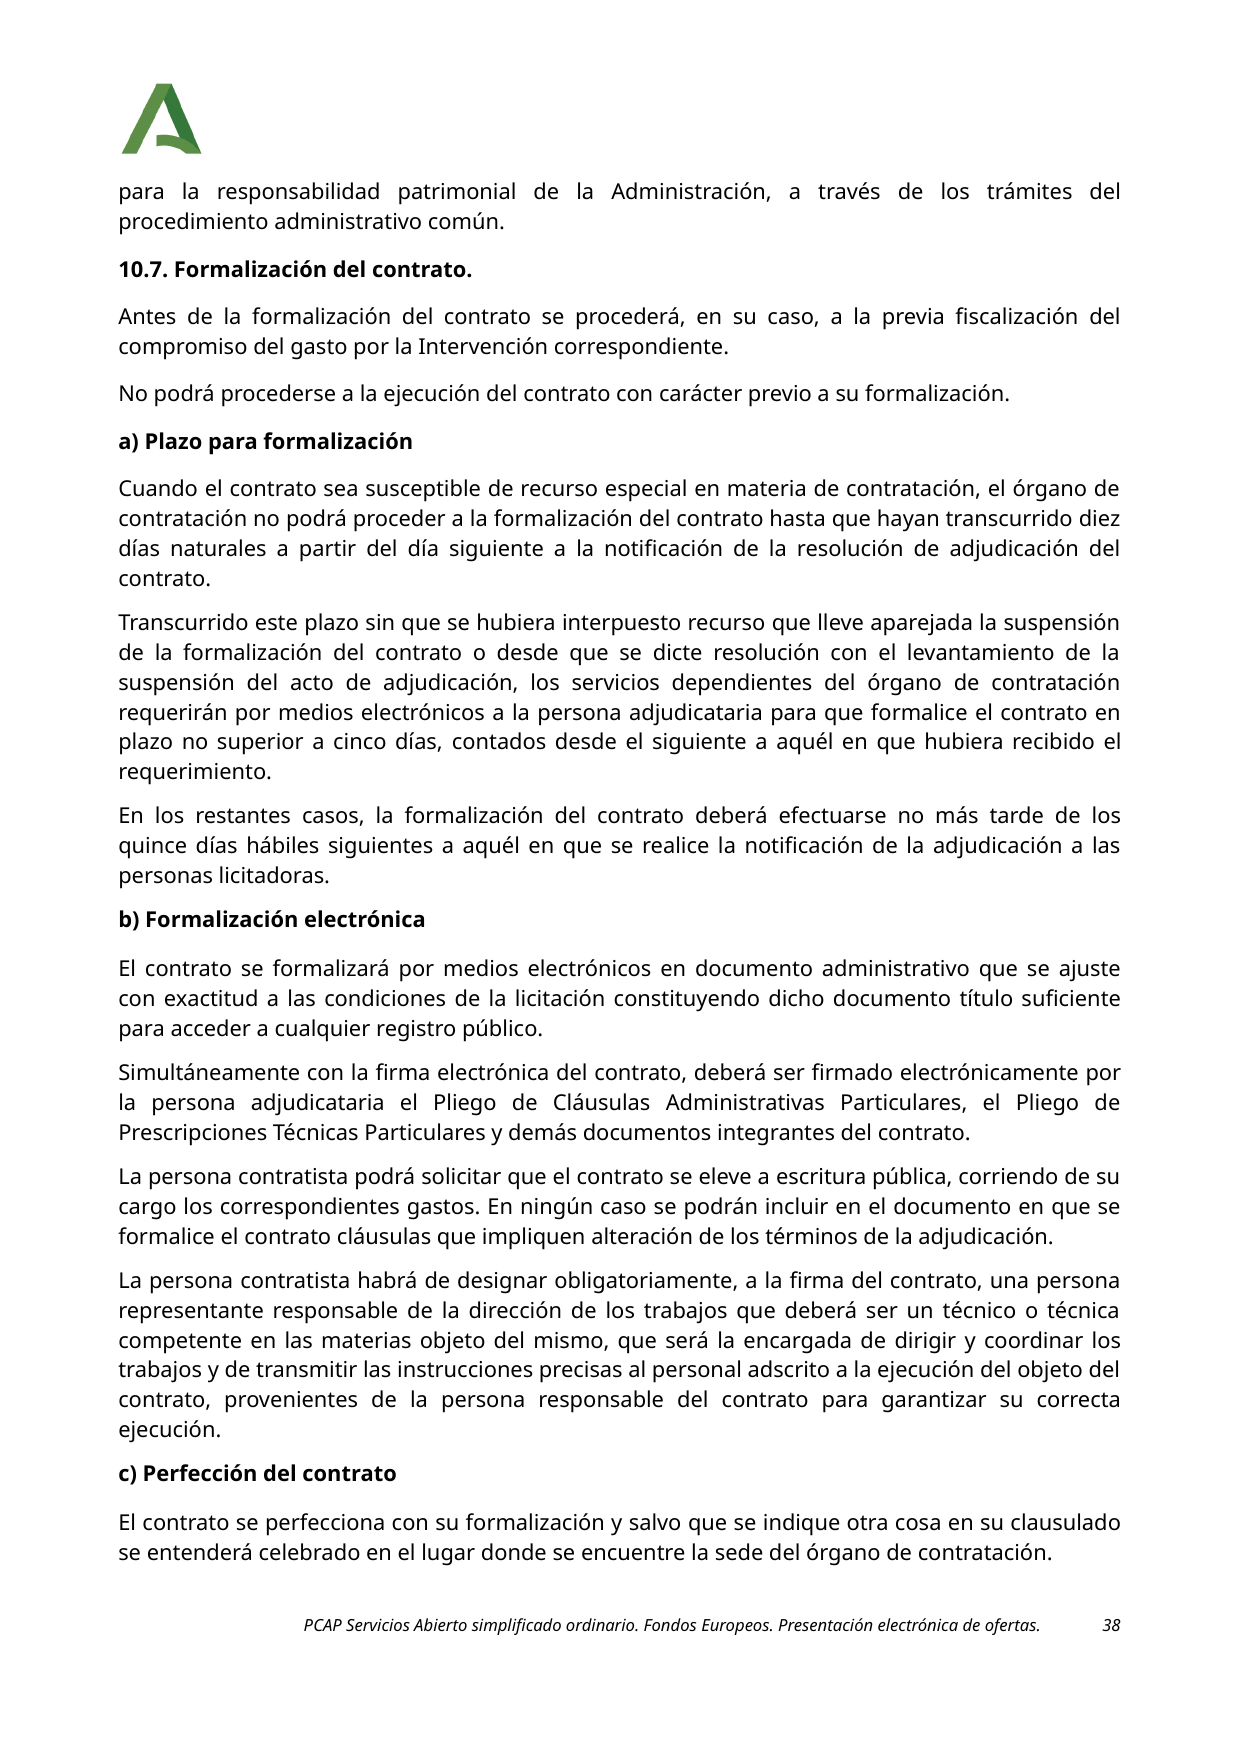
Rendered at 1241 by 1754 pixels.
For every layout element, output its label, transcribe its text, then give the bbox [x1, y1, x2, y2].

picture [117, 79, 206, 158]
text No podrá procederse a la ejecución del contrato con carácter previo a su formalización. [118, 378, 1122, 408]
text Cuando el contrato sea susceptible de recurso especial en materia de contratación, el órgano de contratación no podrá proceder a la formalización del contrato hasta que hayan transcurrido diez días naturales a partir del día siguiente a la notificación de la resolución de adjudicación del contrato. [118, 473, 1122, 593]
list El contrato se perfecciona con su formalización y salvo que se indique otra cosa en su clausulado se entenderá celebrado en el lugar donde se encuentre la sede del órgano de contratación. [118, 1507, 1122, 1567]
list c) Perfección del contrato [118, 1458, 1122, 1488]
text a) Plazo para formalización [118, 426, 1122, 456]
subtitle 10.7. Formalización del contrato. [118, 254, 1122, 283]
list Simultáneamente con la firma electrónica del contrato, deberá ser firmado electrónicamente por la persona adjudicataria el Pliego de Cláusulas Administrativas Particulares, el Pliego de Prescripciones Técnicas Particulares y demás documentos integrantes del contrato. [118, 1057, 1122, 1147]
text Antes de la formalización del contrato se procederá, en su caso, a la previa fiscalización del compromiso del gasto por la Intervención correspondiente. [118, 301, 1122, 361]
text b) Formalización electrónica [118, 904, 1122, 934]
list Transcurrido este plazo sin que se hubiera interpuesto recurso que lleve aparejada la suspensión de la formalización del contrato o desde que se dicte resolución con el levantamiento de la suspensión del acto de adjudicación, los servicios dependientes del órgano de contratación requerirán por medios electrónicos a la persona adjudicataria para que formalice el contrato en plazo no superior a cinco días, contados desde el siguiente a aquél en que hubiera recibido el requerimiento. [118, 607, 1122, 786]
list La persona contratista habrá de designar obligatoriamente, a la firma del contrato, una persona representante responsable de la dirección de los trabajos que deberá ser un técnico o técnica competente en las materias objeto del mismo, que será la encargada de dirigir y coordinar los trabajos y de transmitir las instrucciones precisas al personal adscrito a la ejecución del objeto del contrato, provenientes de la persona responsable del contrato para garantizar su correcta ejecución. [118, 1265, 1122, 1444]
list El contrato se formalizará por medios electrónicos en documento administrativo que se ajuste con exactitud a las condiciones de la licitación constituyendo dicho documento título suficiente para acceder a cualquier registro público. [118, 953, 1122, 1043]
list En los restantes casos, la formalización del contrato deberá efectuarse no más tarde de los quince días hábiles siguientes a aquél en que se realice la notificación de la adjudicación a las personas licitadoras. [118, 801, 1122, 890]
list La persona contratista podrá solicitar que el contrato se eleve a escritura pública, corriendo de su cargo los correspondientes gastos. En ningún caso se podrán incluir en el documento en que se formalice el contrato cláusulas que impliquen alteración de los términos de la adjudicación. [118, 1161, 1122, 1251]
text para la responsabilidad patrimonial de la Administración, a través de los trámites del procedimiento administrativo común. [118, 176, 1122, 236]
